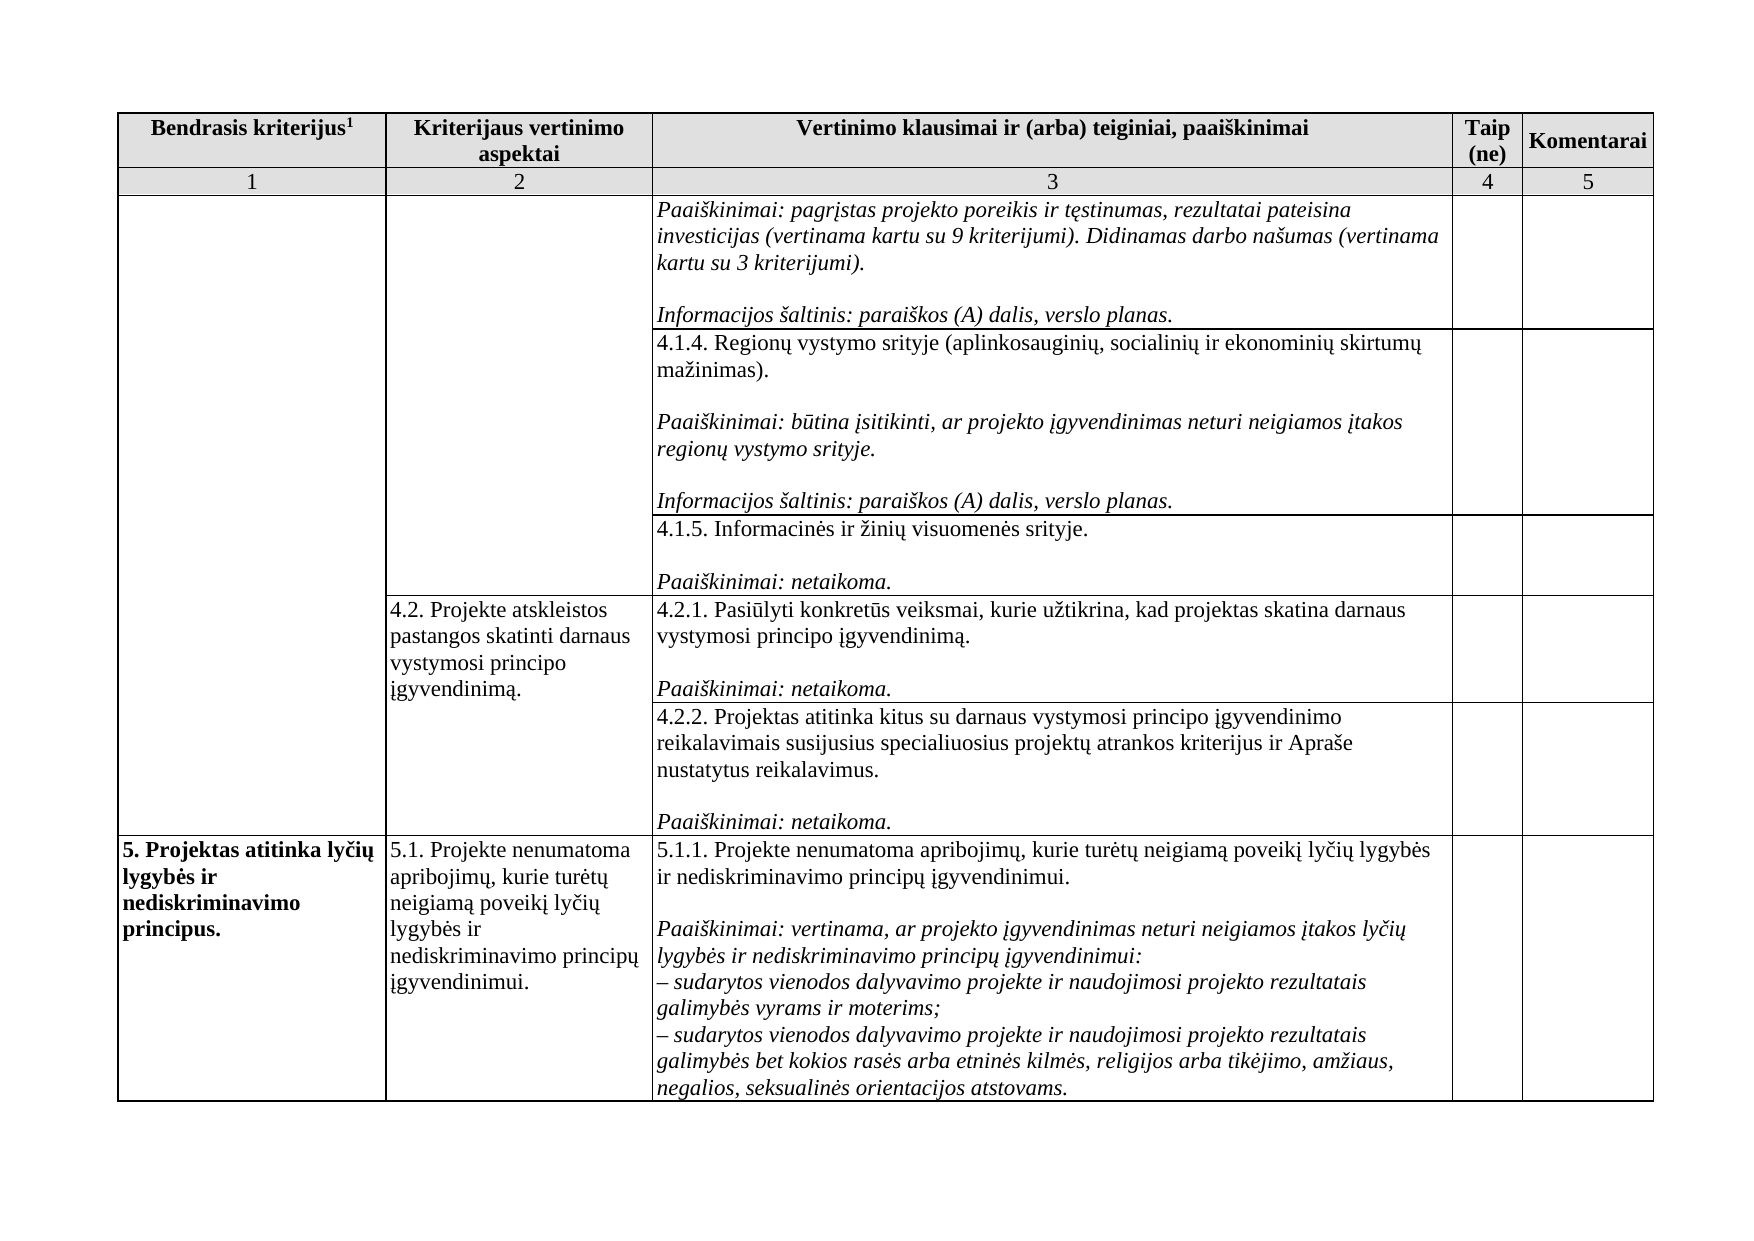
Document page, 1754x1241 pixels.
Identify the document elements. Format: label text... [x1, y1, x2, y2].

table_header Vertinimo klausimai ir (arba) teiginiai, paaiškinimai [653, 114, 1452, 167]
table_cell 4.2.1. Pasiūlyti konkretūs veiksmai, kurie užtikrina, kad projektas skatina darnaus vystymosi principo įgyvendinimą. Paaiškinimai: netaikoma. [653, 596, 1452, 701]
table_cell 1 [119, 168, 385, 194]
table_cell Paaiškinimai: pagrįstas projekto poreikis ir tęstinumas, rezultatai pateisina investicijas (vertinama kartu su 9 kriterijumi). Didinamas darbo našumas (vertinama kartu su 3 kriterijumi). Informacijos šaltinis: paraiškos (A) dalis, verslo planas. [653, 196, 1452, 328]
table_cell 4 [1453, 168, 1522, 194]
table_cell 5.1. Projekte nenumatoma apribojimų, kurie turėtų neigiamą poveikį lyčių lygybės ir nediskriminavimo principų įgyvendinimui. [387, 836, 652, 1100]
table_cell [1523, 330, 1653, 514]
table_cell 4.1.5. Informacinės ir žinių visuomenės srityje. Paaiškinimai: netaikoma. [653, 516, 1452, 594]
table_cell 4.1.4. Regionų vystymo srityje (aplinkosauginių, socialinių ir ekonominių skirtumų mažinimas). Paaiškinimai: būtina įsitikinti, ar projekto įgyvendinimas neturi neigiamos įtakos regionų vystymo srityje. Informacijos šaltinis: paraiškos (A) dalis, verslo planas. [653, 330, 1452, 514]
table_cell 4.2.2. Projektas atitinka kitus su darnaus vystymosi principo įgyvendinimo reikalavimais susijusius specialiuosius projektų atrankos kriterijus ir Apraše nustatytus reikalavimus. Paaiškinimai: netaikoma. [653, 703, 1452, 835]
table_header Bendrasis kriterijus1 [119, 114, 385, 167]
table_cell [1523, 703, 1653, 835]
table_cell [1453, 196, 1522, 328]
table_cell [119, 196, 385, 835]
table_cell [1453, 703, 1522, 835]
table_header Taip (ne) [1453, 114, 1522, 167]
table_cell [1523, 836, 1653, 1100]
table_header Komentarai [1523, 114, 1653, 167]
table_cell [1453, 330, 1522, 514]
table_header Kriterijaus vertinimo aspektai [387, 114, 652, 167]
table_cell [1523, 196, 1653, 328]
table_cell 2 [387, 168, 652, 194]
table_cell 5. Projektas atitinka lyčių lygybės ir nediskriminavimo principus. [119, 836, 385, 1100]
table_cell [1523, 596, 1653, 701]
table_cell [1523, 516, 1653, 594]
table_cell [1453, 836, 1522, 1100]
table_cell 5.1.1. Projekte nenumatoma apribojimų, kurie turėtų neigiamą poveikį lyčių lygybės ir nediskriminavimo principų įgyvendinimui. Paaiškinimai: vertinama, ar projekto įgyvendinimas neturi neigiamos įtakos lyčių lygybės ir nediskriminavimo principų įgyvendinimui: – sudarytos vienodos dalyvavimo projekte ir naudojimosi projekto rezultatais galimybės vyrams ir moterims; – sudarytos vienodos dalyvavimo projekte ir naudojimosi projekto rezultatais galimybės bet kokios rasės arba etninės kilmės, religijos arba tikėjimo, amžiaus, negalios, seksualinės orientacijos atstovams. [653, 836, 1452, 1100]
table_cell [1453, 596, 1522, 701]
table_cell 5 [1523, 168, 1653, 194]
table_cell 4.2. Projekte atskleistos pastangos skatinti darnaus vystymosi principo įgyvendinimą. [387, 596, 652, 835]
table_cell 3 [653, 168, 1452, 194]
table_cell [387, 196, 652, 594]
table_cell [1453, 516, 1522, 594]
